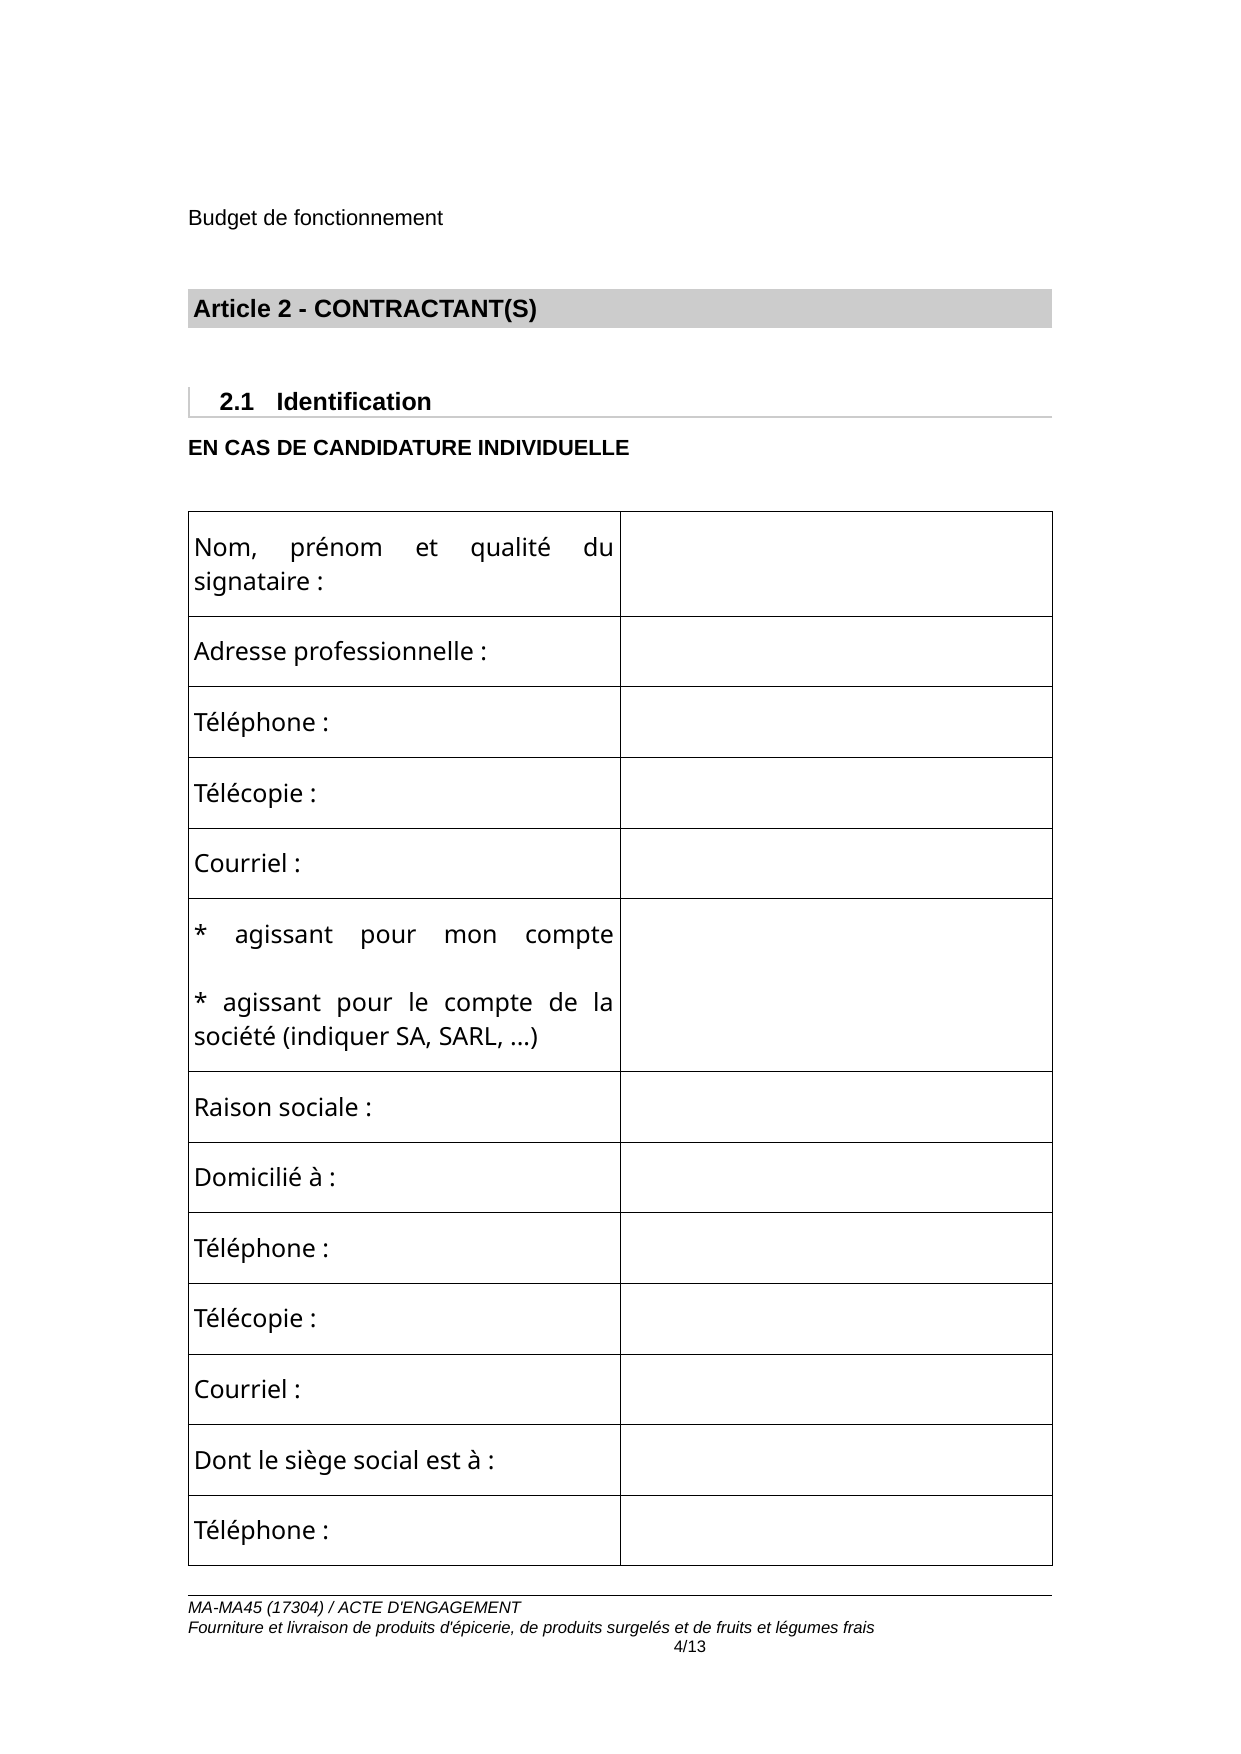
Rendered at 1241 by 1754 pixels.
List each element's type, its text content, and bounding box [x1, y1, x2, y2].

table_cell [621, 617, 1052, 686]
table_cell * agissant pour mon compte * agissant pour le compte de la société (indiquer SA, SARL, ...) [189, 899, 620, 1071]
text EN CAS DE CANDIDATURE INDIVIDUELLE [188, 435, 1052, 461]
table_header [621, 512, 1052, 616]
subtitle Identification [190, 387, 1052, 416]
table_cell Adresse professionnelle : [189, 617, 620, 686]
table_cell Téléphone : [189, 1213, 620, 1283]
table_cell [621, 758, 1052, 827]
table_cell Téléphone : [189, 687, 620, 757]
table_cell Dont le siège social est à : [189, 1425, 620, 1495]
table_cell [621, 687, 1052, 757]
table_cell Télécopie : [189, 1284, 620, 1353]
table_cell Téléphone : [189, 1496, 620, 1565]
table_cell [621, 1143, 1052, 1212]
subtitle CONTRACTANT(S) [190, 291, 1050, 326]
table_cell [621, 1284, 1052, 1353]
table_cell [621, 1425, 1052, 1495]
table_cell Télécopie : [189, 758, 620, 827]
table_cell [621, 1072, 1052, 1142]
text Budget de fonctionnement [188, 204, 1052, 230]
table_cell Courriel : [189, 1355, 620, 1424]
table_cell [621, 1355, 1052, 1424]
table_header Nom, prénom et qualité du signataire : [189, 512, 620, 616]
table_cell Raison sociale : [189, 1072, 620, 1142]
table_cell [621, 1496, 1052, 1565]
table_cell Courriel : [189, 829, 620, 898]
table_cell [621, 1213, 1052, 1283]
table_cell [621, 899, 1052, 1071]
table_cell [621, 829, 1052, 898]
table_cell Domicilié à : [189, 1143, 620, 1212]
